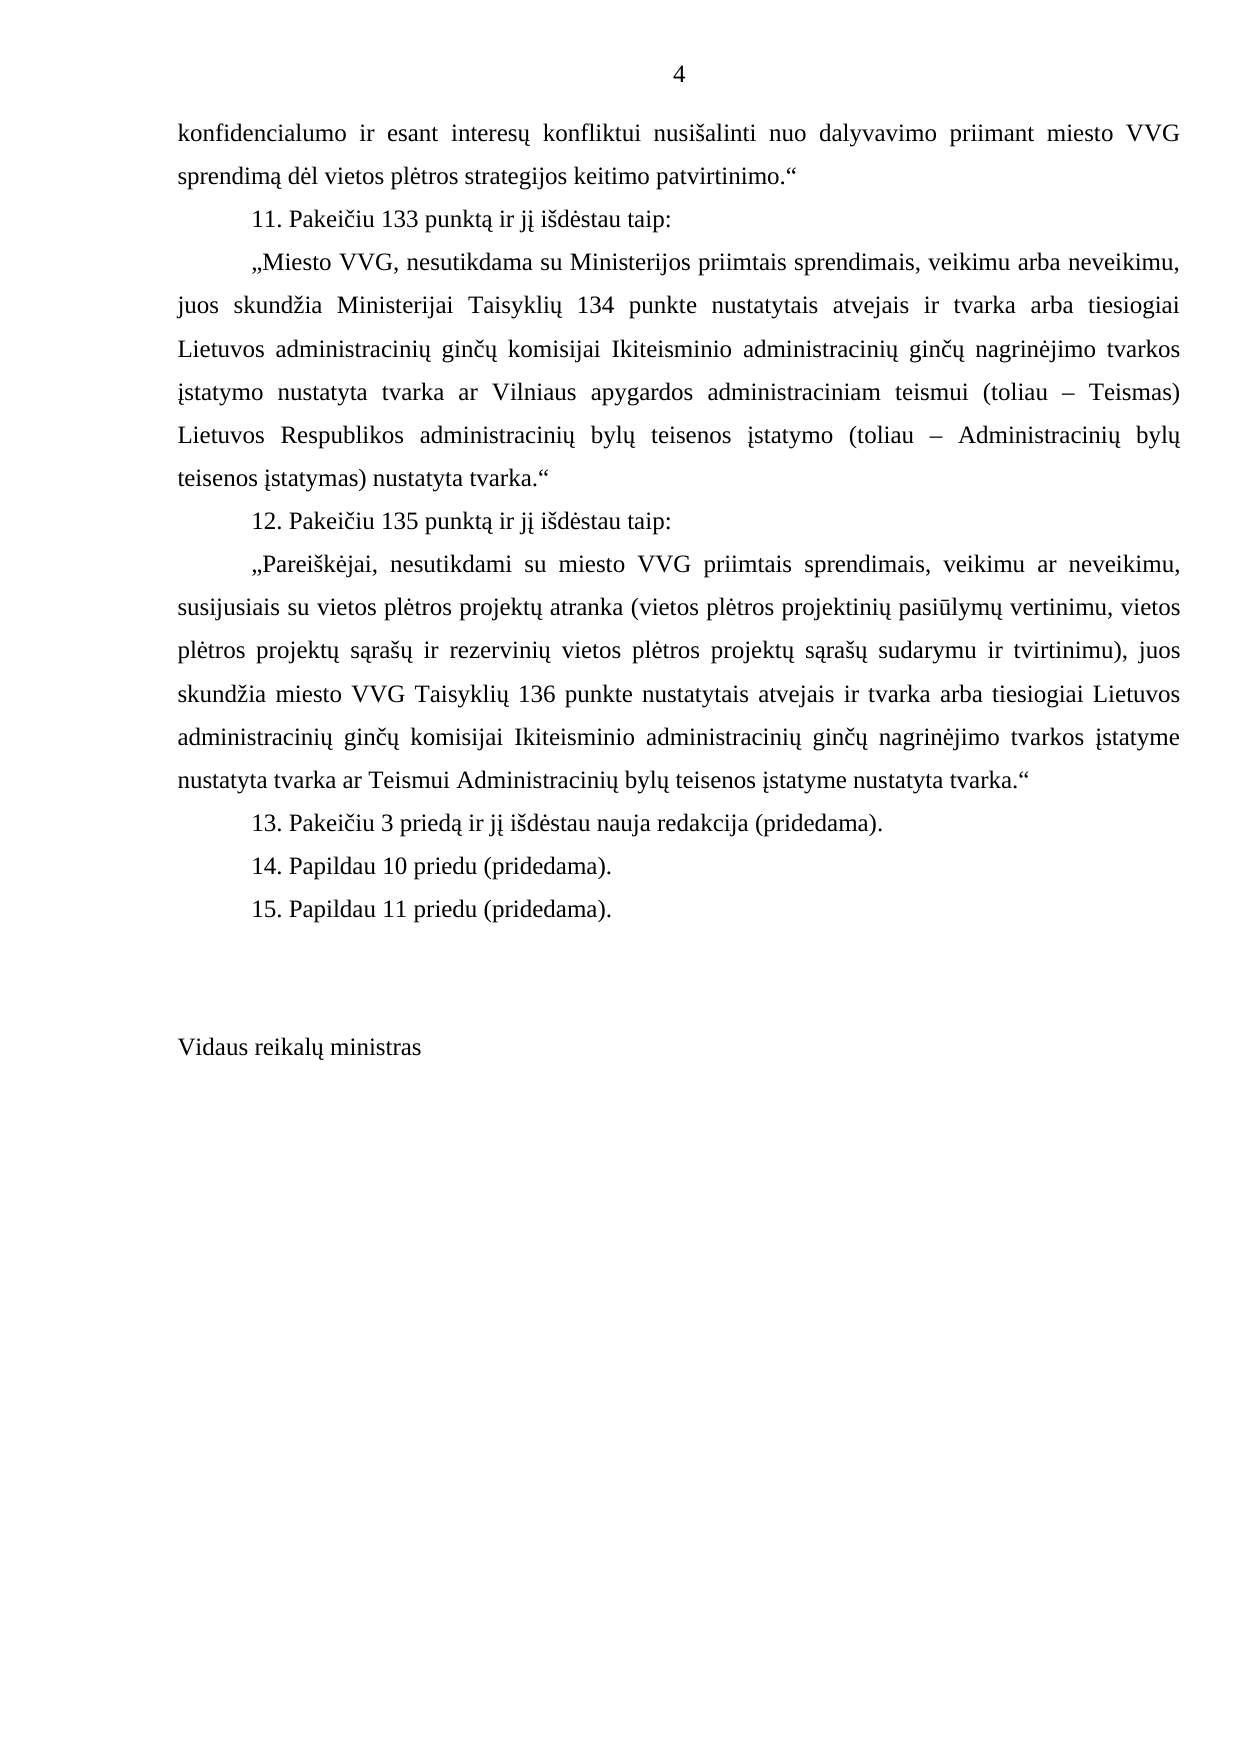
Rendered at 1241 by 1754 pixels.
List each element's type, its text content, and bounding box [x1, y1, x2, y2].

text „Pareiškėjai, nesutikdami su miesto VVG priimtais sprendimais, veikimu ar neveikimu, susijusiais su vietos plėtros projektų atranka (vietos plėtros projektinių pasiūlymų vertinimu, vietos plėtros projektų sąrašų ir rezervinių vietos plėtros projektų sąrašų sudarymu ir tvirtinimu), juos skundžia miesto VVG Taisyklių 136 punkte nustatytais atvejais ir tvarka arba tiesiogiai Lietuvos administracinių ginčų komisijai Ikiteisminio administracinių ginčų nagrinėjimo tvarkos įstatyme nustatyta tvarka ar Teismui Administracinių bylų teisenos įstatyme nustatyta tvarka.“ [177, 549, 1181, 794]
text 15. Papildau 11 priedu (pridedama). [177, 894, 1181, 923]
text Vidaus reikalų ministras [177, 1024, 1181, 1061]
text 11. Pakeičiu 133 punktą ir jį išdėstau taip: [177, 204, 1181, 233]
text konfidencialumo ir esant interesų konfliktui nusišalinti nuo dalyvavimo priimant miesto VVG sprendimą dėl vietos plėtros strategijos keitimo patvirtinimo.“ [177, 118, 1181, 190]
text 13. Pakeičiu 3 priedą ir jį išdėstau nauja redakcija (pridedama). [177, 808, 1181, 837]
text 12. Pakeičiu 135 punktą ir jį išdėstau taip: [177, 506, 1181, 535]
text „Miesto VVG, nesutikdama su Ministerijos priimtais sprendimais, veikimu arba neveikimu, juos skundžia Ministerijai Taisyklių 134 punkte nustatytais atvejais ir tvarka arba tiesiogiai Lietuvos administracinių ginčų komisijai Ikiteisminio administracinių ginčų nagrinėjimo tvarkos įstatymo nustatyta tvarka ar Vilniaus apygardos administraciniam teismui (toliau – Teismas) Lietuvos Respublikos administracinių bylų teisenos įstatymo (toliau – Administracinių bylų teisenos įstatymas) nustatyta tvarka.“ [177, 247, 1181, 492]
text 14. Papildau 10 priedu (pridedama). [177, 851, 1181, 880]
